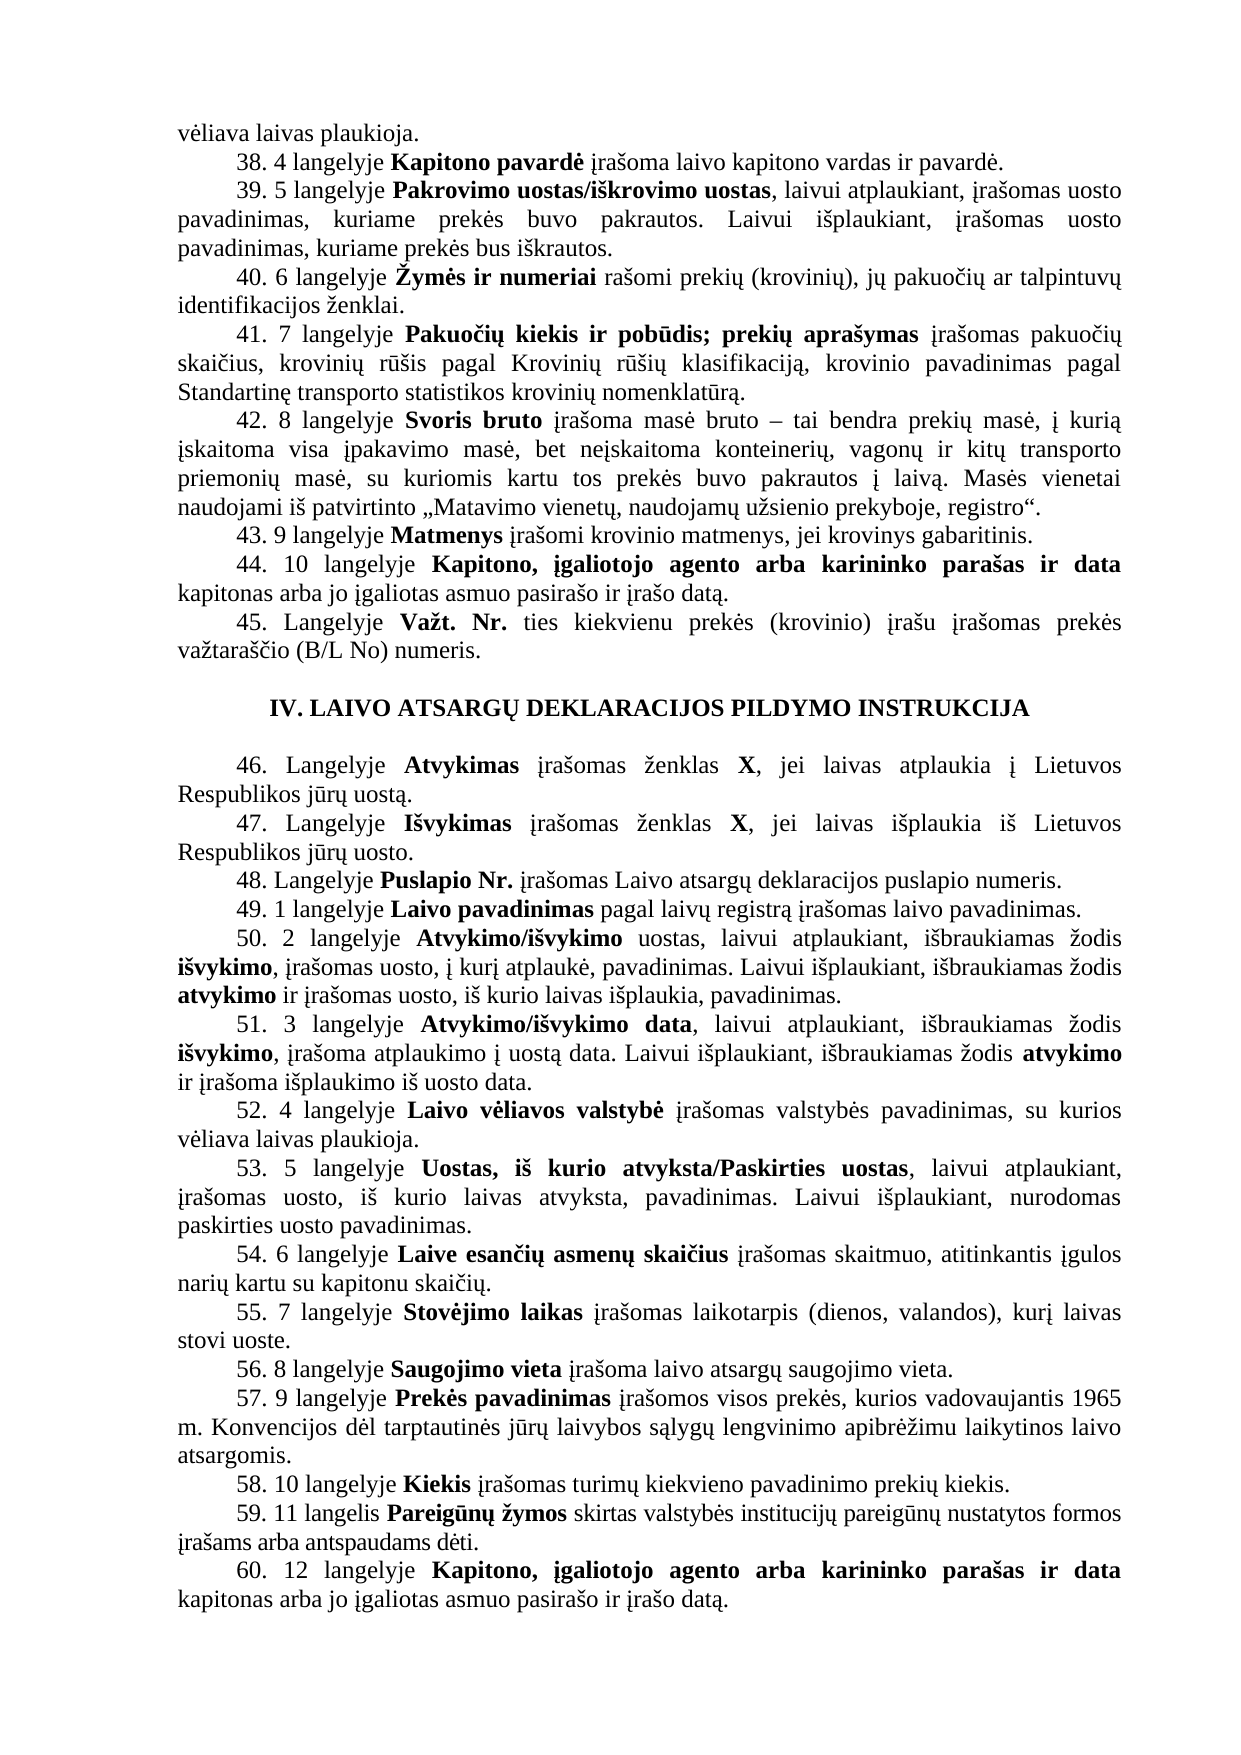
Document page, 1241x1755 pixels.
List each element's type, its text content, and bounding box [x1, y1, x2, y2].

text 47. Langelyje Išvykimas įrašomas ženklas X, jei laivas išplaukia iš Lietuvos Respublikos jūrų uosto. [177, 808, 1122, 866]
text 55. 7 langelyje Stovėjimo laikas įrašomas laikotarpis (dienos, valandos), kurį laivas stovi uoste. [177, 1297, 1122, 1354]
text 54. 6 langelyje Laive esančių asmenų skaičius įrašomas skaitmuo, atitinkantis įgulos narių kartu su kapitonu skaičių. [177, 1239, 1122, 1297]
text 52. 4 langelyje Laivo vėliavos valstybė įrašomas valstybės pavadinimas, su kurios vėliava laivas plaukioja. [177, 1096, 1122, 1153]
text IV. LAIVO ATSARGŲ DEKLARACIJOS PILDYMO INSTRUKCIJA [177, 693, 1122, 722]
text 53. 5 langelyje Uostas, iš kurio atvyksta/Paskirties uostas, laivui atplaukiant, įrašomas uosto, iš kurio laivas atvyksta, pavadinimas. Laivui išplaukiant, nurodomas paskirties uosto pavadinimas. [177, 1153, 1122, 1239]
text vėliava laivas plaukioja. [177, 118, 1122, 147]
text 58. 10 langelyje Kiekis įrašomas turimų kiekvieno pavadinimo prekių kiekis. [177, 1469, 1122, 1498]
text 48. Langelyje Puslapio Nr. įrašomas Laivo atsargų deklaracijos puslapio numeris. [177, 866, 1122, 894]
text 39. 5 langelyje Pakrovimo uostas/iškrovimo uostas, laivui atplaukiant, įrašomas uosto pavadinimas, kuriame prekės buvo pakrautos. Laivui išplaukiant, įrašomas uosto pavadinimas, kuriame prekės bus iškrautos. [177, 176, 1122, 262]
text 38. 4 langelyje Kapitono pavardė įrašoma laivo kapitono vardas ir pavardė. [177, 147, 1122, 176]
text 49. 1 langelyje Laivo pavadinimas pagal laivų registrą įrašomas laivo pavadinimas. [177, 894, 1122, 923]
text 50. 2 langelyje Atvykimo/išvykimo uostas, laivui atplaukiant, išbraukiamas žodis išvykimo, įrašomas uosto, į kurį atplaukė, pavadinimas. Laivui išplaukiant, išbraukiamas žodis atvykimo ir įrašomas uosto, iš kurio laivas išplaukia, pavadinimas. [177, 923, 1122, 1009]
text 43. 9 langelyje Matmenys įrašomi krovinio matmenys, jei krovinys gabaritinis. [177, 521, 1122, 549]
text 56. 8 langelyje Saugojimo vieta įrašoma laivo atsargų saugojimo vieta. [177, 1354, 1122, 1383]
text 59. 11 langelis Pareigūnų žymos skirtas valstybės institucijų pareigūnų nustatytos formos įrašams arba antspaudams dėti. [177, 1498, 1122, 1556]
text 45. Langelyje Važt. Nr. ties kiekvienu prekės (krovinio) įrašu įrašomas prekės važtaraščio (B/L No) numeris. [177, 607, 1122, 664]
text 57. 9 langelyje Prekės pavadinimas įrašomos visos prekės, kurios vadovaujantis 1965 m. Konvencijos dėl tarptautinės jūrų laivybos sąlygų lengvinimo apibrėžimu laikytinos laivo atsargomis. [177, 1383, 1122, 1469]
text 44. 10 langelyje Kapitono, įgaliotojo agento arba karininko parašas ir data kapitonas arba jo įgaliotas asmuo pasirašo ir įrašo datą. [177, 549, 1122, 607]
text 40. 6 langelyje Žymės ir numeriai rašomi prekių (krovinių), jų pakuočių ar talpintuvų identifikacijos ženklai. [177, 262, 1122, 319]
text 51. 3 langelyje Atvykimo/išvykimo data, laivui atplaukiant, išbraukiamas žodis išvykimo, įrašoma atplaukimo į uostą data. Laivui išplaukiant, išbraukiamas žodis atvykimo ir įrašoma išplaukimo iš uosto data. [177, 1009, 1122, 1096]
text 42. 8 langelyje Svoris bruto įrašoma masė bruto – tai bendra prekių masė, į kurią įskaitoma visa įpakavimo masė, bet neįskaitoma konteinerių, vagonų ir kitų transporto priemonių masė, su kuriomis kartu tos prekės buvo pakrautos į laivą. Masės vienetai naudojami iš patvirtinto „Matavimo vienetų, naudojamų užsienio prekyboje, registro“. [177, 406, 1122, 521]
text 41. 7 langelyje Pakuočių kiekis ir pobūdis; prekių aprašymas įrašomas pakuočių skaičius, krovinių rūšis pagal Krovinių rūšių klasifikaciją, krovinio pavadinimas pagal Standartinę transporto statistikos krovinių nomenklatūrą. [177, 319, 1122, 406]
text 46. Langelyje Atvykimas įrašomas ženklas X, jei laivas atplaukia į Lietuvos Respublikos jūrų uostą. [177, 751, 1122, 808]
text 60. 12 langelyje Kapitono, įgaliotojo agento arba karininko parašas ir data kapitonas arba jo įgaliotas asmuo pasirašo ir įrašo datą. [177, 1556, 1122, 1613]
